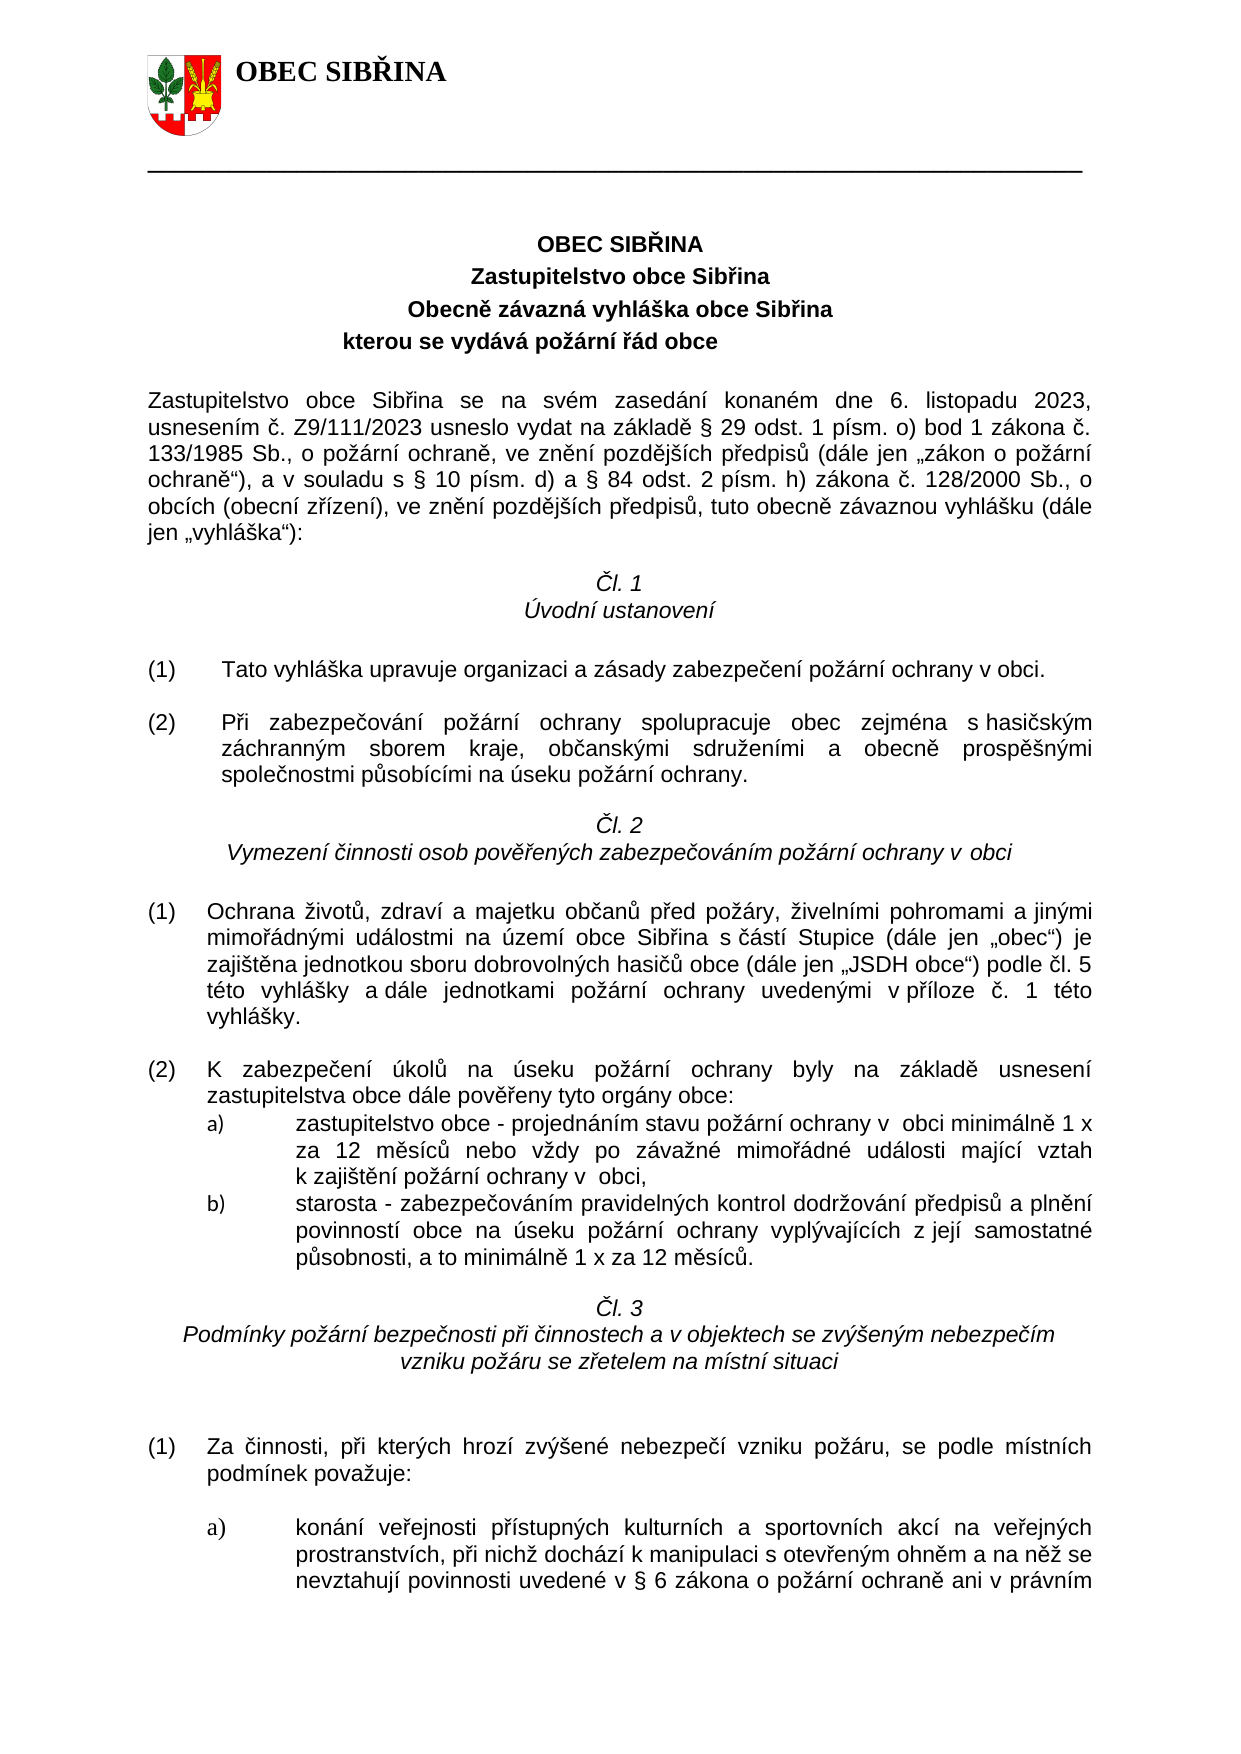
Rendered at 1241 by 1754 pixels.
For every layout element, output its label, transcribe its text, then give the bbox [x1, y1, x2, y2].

list konání veřejnosti přístupných kulturních a sportovních akcí na veřejných prostranstvích, při nichž dochází k manipulaci s otevřeným ohněm a na něž se nevztahují povinnosti uvedené v § 6 zákona o požární ochraně ani v právním [207, 1512, 1093, 1620]
text (1) Tato vyhláška upravuje organizaci a zásady zabezpečení požární ochrany v obci. [148, 656, 1093, 682]
text Zastupitelstvo obce Sibřina [148, 263, 1093, 289]
text Zastupitelstvo obce Sibřina se na svém zasedání konaném dne 6. listopadu 2023, usnesením č. Z9/111/2023 usneslo vydat na základě § 29 odst. 1 písm. o) bod 1 zákona č. 133/1985 Sb., o požární ochraně, ve znění pozdějších předpisů (dále jen „zákon o požární ochraně“), a v souladu s § 10 písm. d) a § 84 odst. 2 písm. h) zákona č. 128/2000 Sb., o obcích (obecní zřízení), ve znění pozdějších předpisů, tuto obecně závaznou vyhlášku (dále jen „vyhláška“): [148, 387, 1093, 545]
subtitle Čl. 3 Podmínky požární bezpečnosti při činnostech a v objektech se zvýšeným nebezpečím vzniku požáru se zřetelem na místní situaci [148, 1295, 1093, 1374]
text (2) Při zabezpečování požární ochrany spolupracuje obec zejména s hasičským záchranným sborem kraje, občanskými sdruženími a obecně prospěšnými společnostmi působícími na úseku požární ochrany. [148, 708, 1093, 787]
text Obecně závazná vyhláška obce Sibřina [148, 296, 1093, 322]
list zastupitelstvo obce - projednáním stavu požární ochrany v obci minimálně 1 x za 12 měsíců nebo vždy po závažné mimořádné události mající vztah k zajištění požární ochrany v obci, [207, 1109, 1093, 1189]
list starosta - zabezpečováním pravidelných kontrol dodržování předpisů a plnění povinností obce na úseku požární ochrany vyplývajících z její samostatné působnosti, a to minimálně 1 x za 12 měsíců. [207, 1189, 1093, 1270]
text _____________________________________________________________________ [148, 144, 1093, 175]
list K zabezpečení úkolů na úseku požární ochrany byly na základě usnesení zastupitelstva obce dále pověřeny tyto orgány obce: [148, 1056, 1093, 1109]
list Za činnosti, při kterých hrozí zvýšené nebezpečí vzniku požáru, se podle místních podmínek považuje: [148, 1433, 1093, 1486]
subtitle Čl. 1 Úvodní ustanovení [148, 570, 1093, 623]
list Ochrana životů, zdraví a majetku občanů před požáry, živelními pohromami a jinými mimořádnými událostmi na území obce Sibřina s částí Stupice (dále jen „obec“) je zajištěna jednotkou sboru dobrovolných hasičů obce (dále jen „JSDH obce“) podle čl. 5 této vyhlášky a dále jednotkami požární ochrany uvedenými v příloze č. 1 této vyhlášky. [148, 898, 1093, 1029]
text kterou se vydává požární řád obce [148, 328, 1093, 355]
subtitle Čl. 2 Vymezení činnosti osob pověřených zabezpečováním požární ochrany v obci [148, 812, 1093, 865]
text OBEC SIBŘINA [148, 231, 1093, 257]
